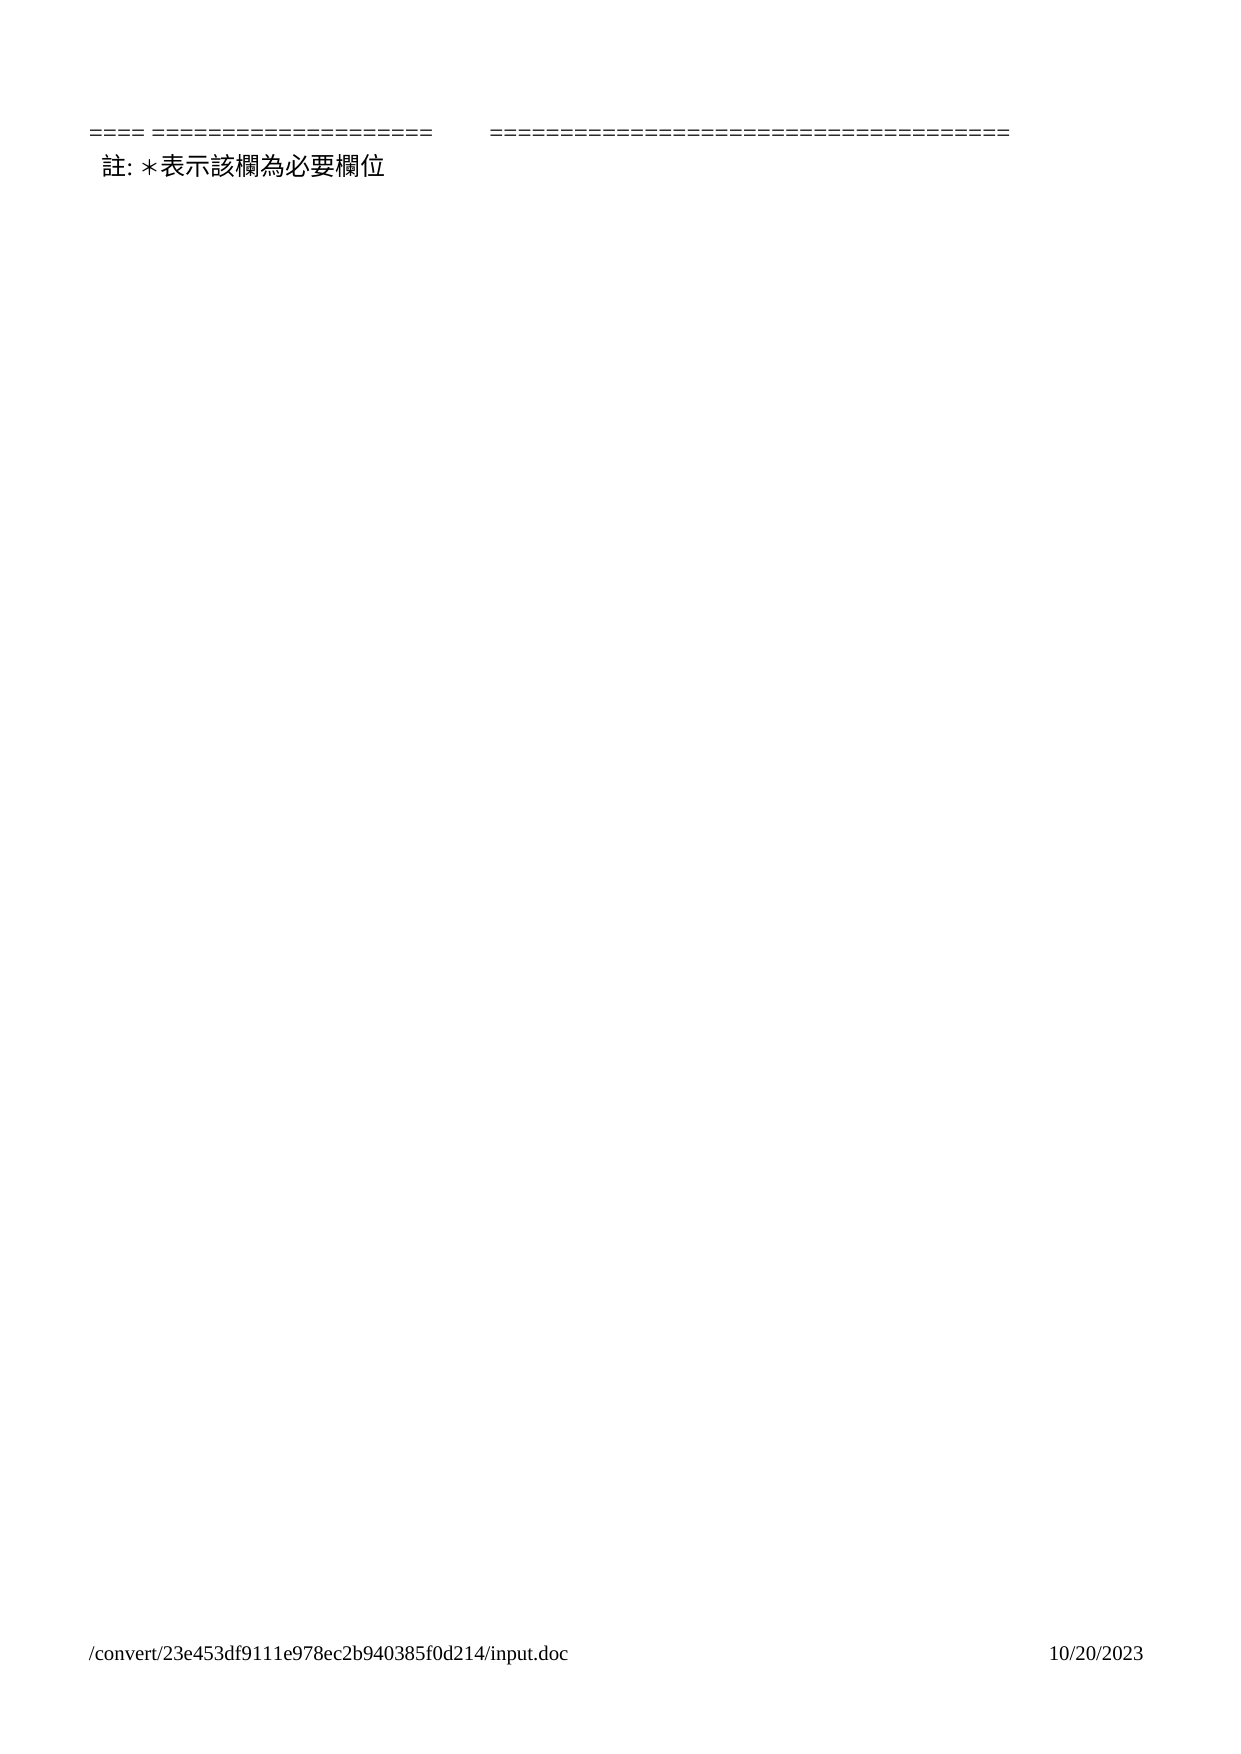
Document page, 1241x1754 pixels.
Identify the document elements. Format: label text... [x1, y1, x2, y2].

text ==== ==================== ===================================== [89, 118, 1205, 147]
text 註: ＊表示該欄為必要欄位 [89, 147, 1168, 183]
